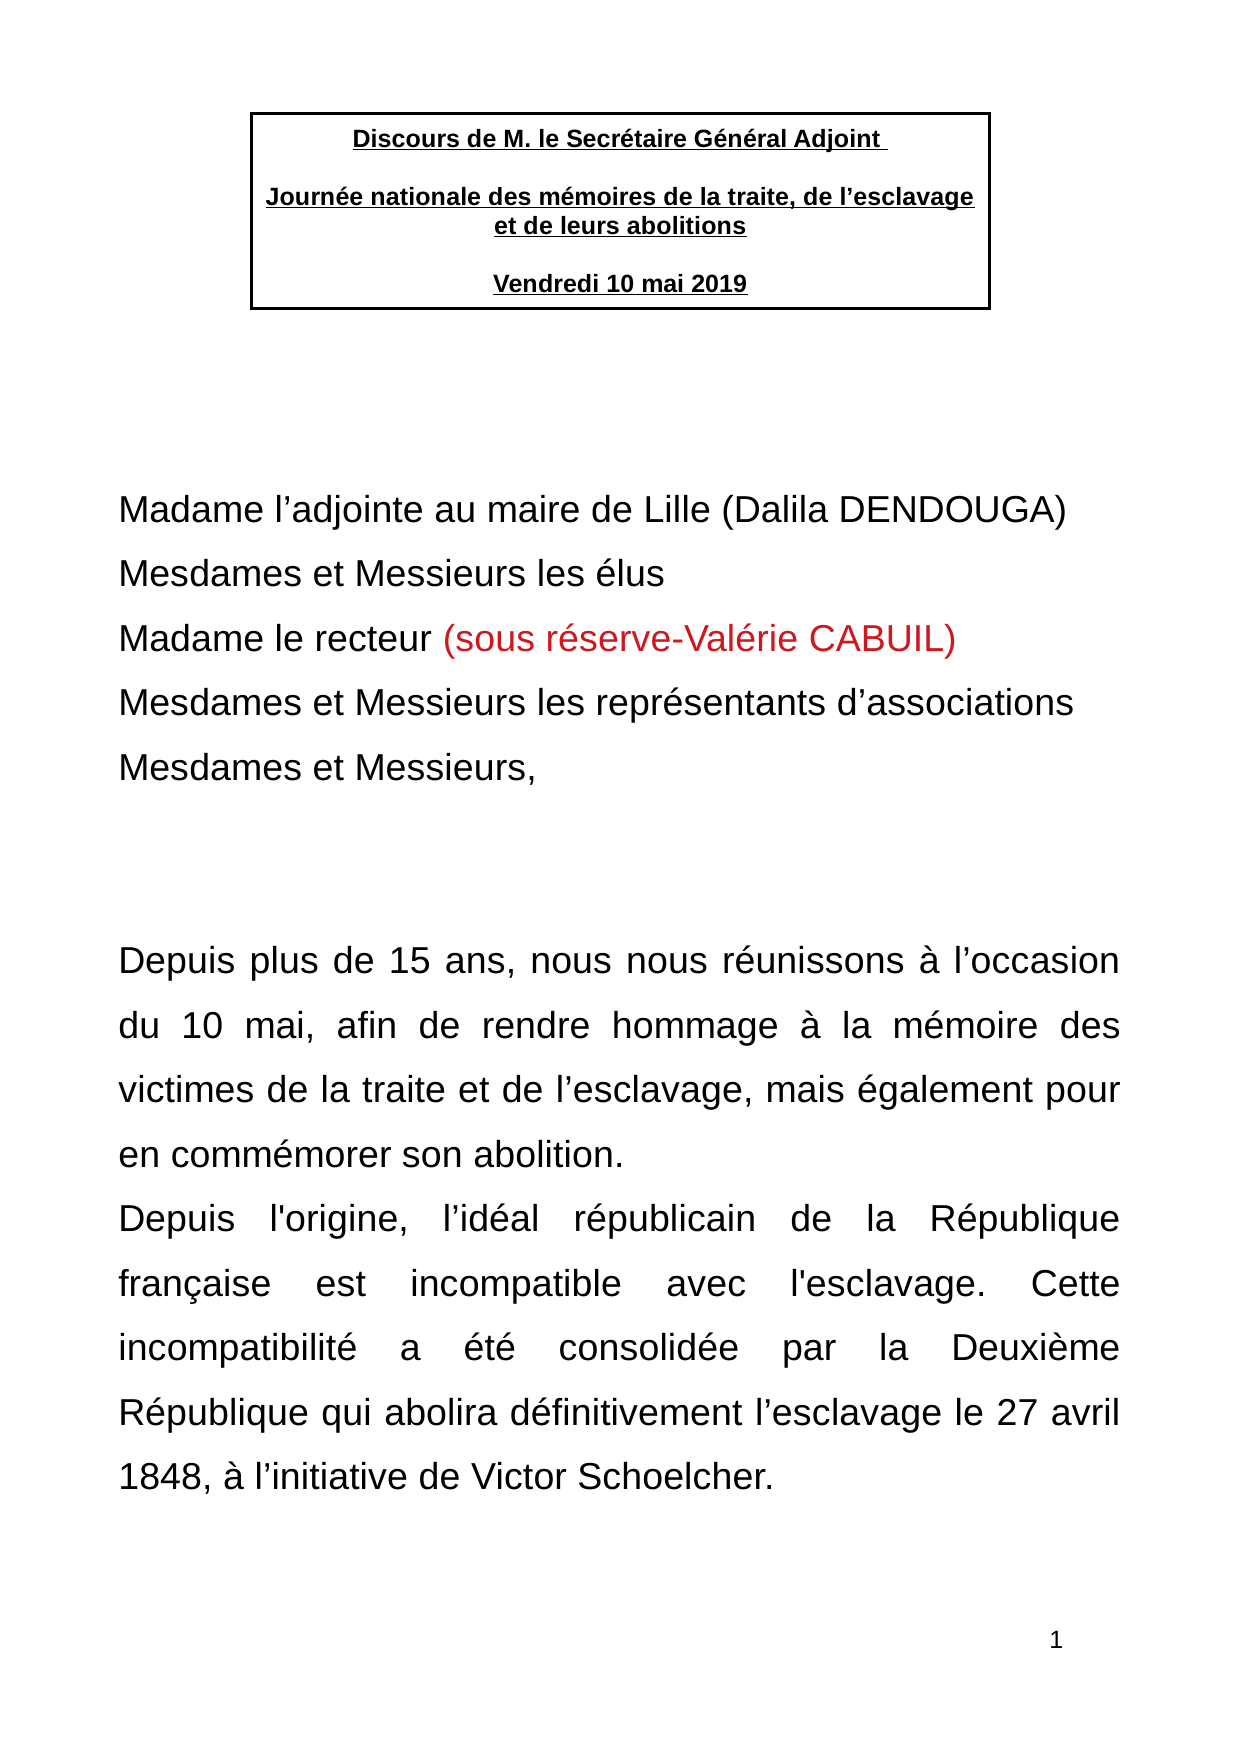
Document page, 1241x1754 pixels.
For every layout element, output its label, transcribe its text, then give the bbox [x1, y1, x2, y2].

text Madame le recteur (sous réserve-Valérie CABUIL) [118, 616, 1122, 659]
text Madame l’adjointe au maire de Lille (Dalila DENDOUGA) [118, 487, 1122, 530]
text Mesdames et Messieurs les élus [118, 552, 1122, 595]
text Depuis l'origine, l’idéal républicain de la République française est incompatible avec l'esclavage. Cette incompatibilité a été consolidée par la Deuxième République qui abolira définitivement l’esclavage le 27 avril 1848, à l’initiative de Victor Schoelcher. [118, 1197, 1122, 1497]
text Vendredi 10 mai 2019 [261, 269, 979, 298]
text Mesdames et Messieurs les représentants d’associations [118, 681, 1122, 724]
text Mesdames et Messieurs, [118, 745, 1122, 788]
text Journée nationale des mémoires de la traite, de l’esclavage et de leurs abolitions [261, 182, 979, 240]
text Depuis plus de 15 ans, nous nous réunissons à l’occasion du 10 mai, afin de rendre hommage à la mémoire des victimes de la traite et de l’esclavage, mais également pour en commémorer son abolition. [118, 939, 1122, 1175]
text Discours de M. le Secrétaire Général Adjoint [261, 124, 979, 153]
